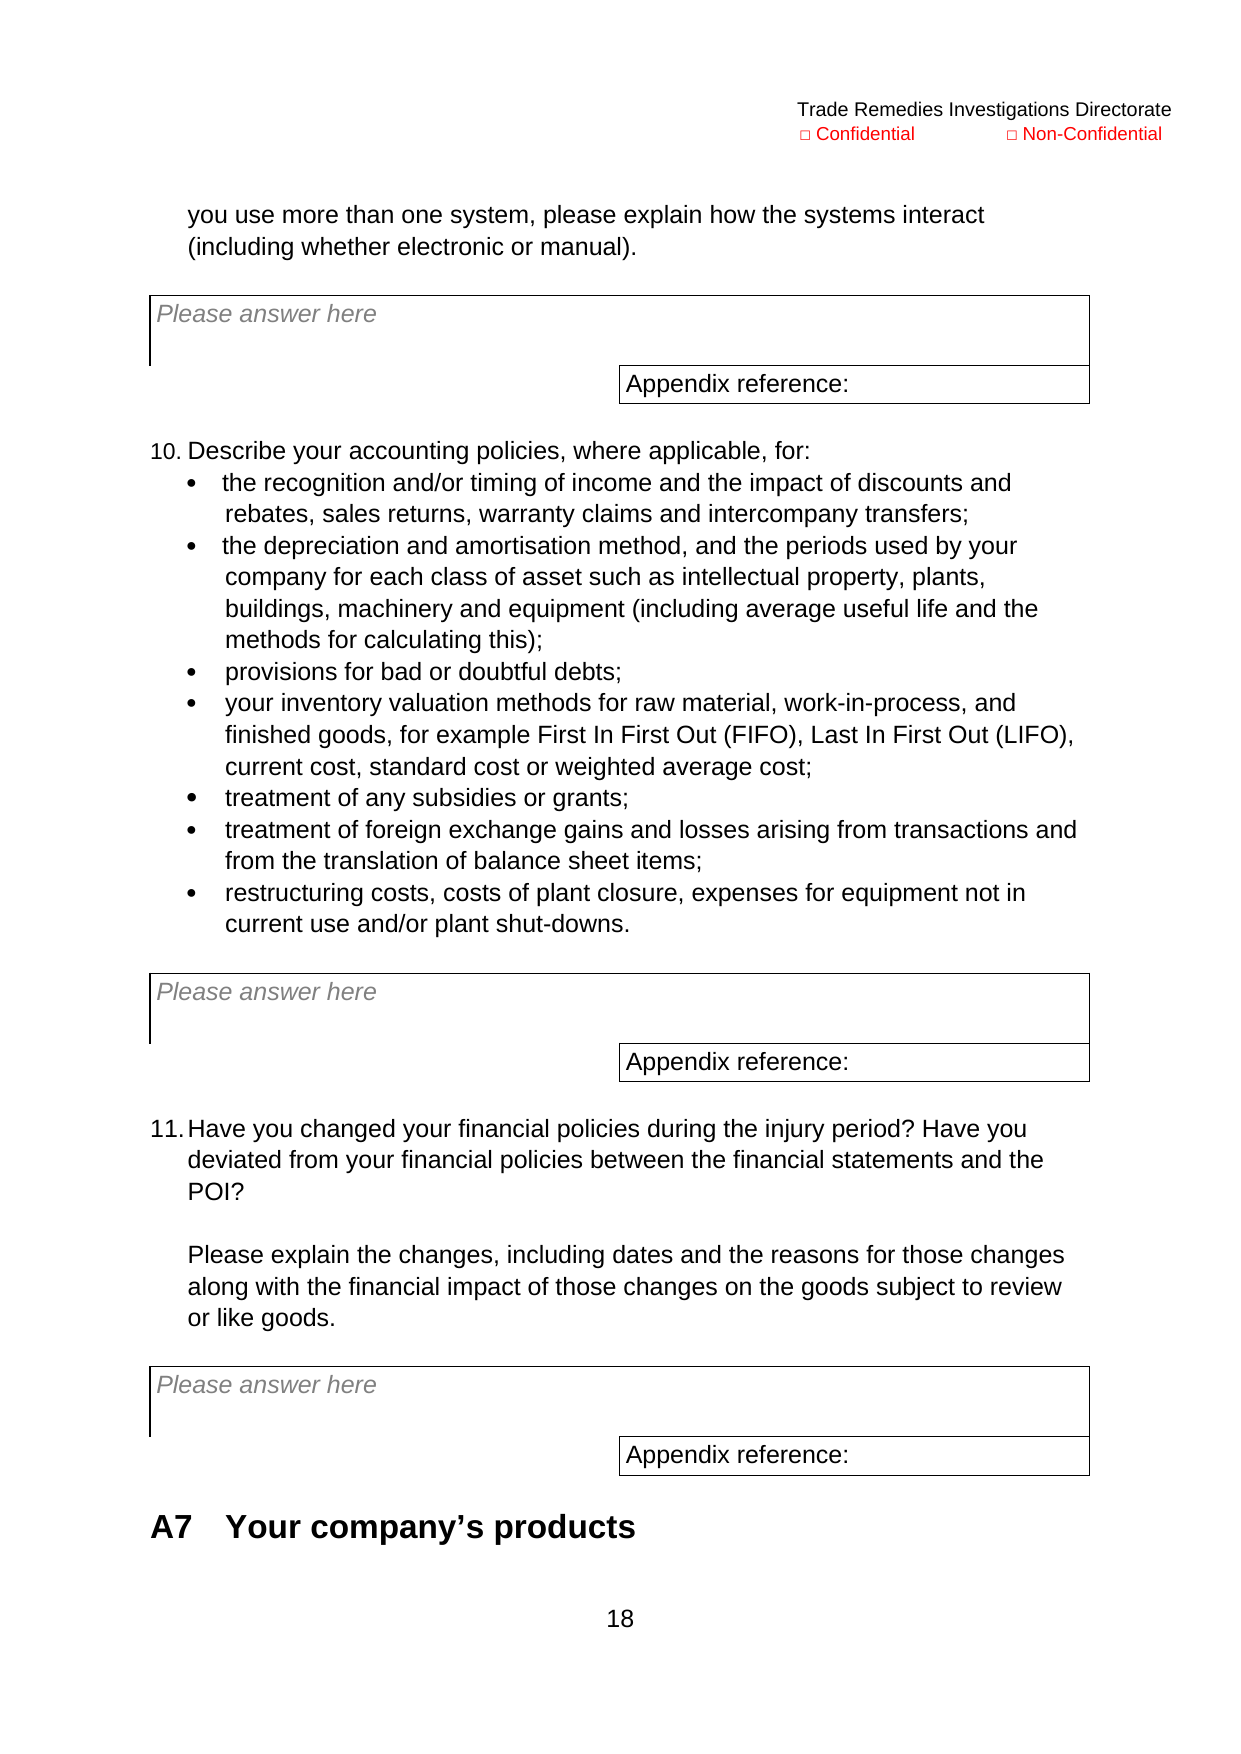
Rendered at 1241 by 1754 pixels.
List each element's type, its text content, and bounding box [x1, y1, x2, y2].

list the depreciation and amortisation method, and the periods used by your company for each class of asset such as intellectual property, plants, buildings, machinery and equipment (including average useful life and the methods for calculating this); [187, 531, 1090, 654]
list treatment of any subsidies or grants; [187, 783, 1090, 812]
list restructuring costs, costs of plant closure, expenses for equipment not in current use and/or plant shut-downs. [187, 878, 1090, 938]
list Have you changed your financial policies during the injury period? Have you deviated from your financial policies between the financial statements and the POI? [150, 1114, 1090, 1206]
table_header Please answer here [151, 296, 1089, 365]
list Describe your accounting policies, where applicable, for: [150, 436, 1090, 465]
text Please explain the changes, including dates and the reasons for those changes along with the financial impact of those changes on the goods subject to review or like goods. [187, 1240, 1090, 1332]
table_cell Appendix reference: [620, 1437, 1089, 1474]
table_header Please answer here [151, 974, 1089, 1043]
table_cell [150, 1044, 619, 1081]
table_cell Appendix reference: [620, 1044, 1089, 1081]
table_cell Appendix reference: [620, 366, 1089, 403]
list your inventory valuation methods for raw material, work-in-process, and finished goods, for example First In First Out (FIFO), Last In First Out (LIFO), current cost, standard cost or weighted average cost; [187, 688, 1090, 780]
table_cell [150, 1437, 619, 1474]
subtitle A7 Your company’s products [150, 1507, 1090, 1546]
list provisions for bad or doubtful debts; [187, 657, 1090, 686]
table_header Please answer here [151, 1367, 1089, 1436]
list you use more than one system, please explain how the systems interact (including whether electronic or manual). [150, 200, 1090, 261]
list the recognition and/or timing of income and the impact of discounts and rebates, sales returns, warranty claims and intercompany transfers; [187, 467, 1090, 528]
list treatment of foreign exchange gains and losses arising from transactions and from the translation of balance sheet items; [187, 815, 1090, 875]
table_cell [150, 366, 619, 403]
